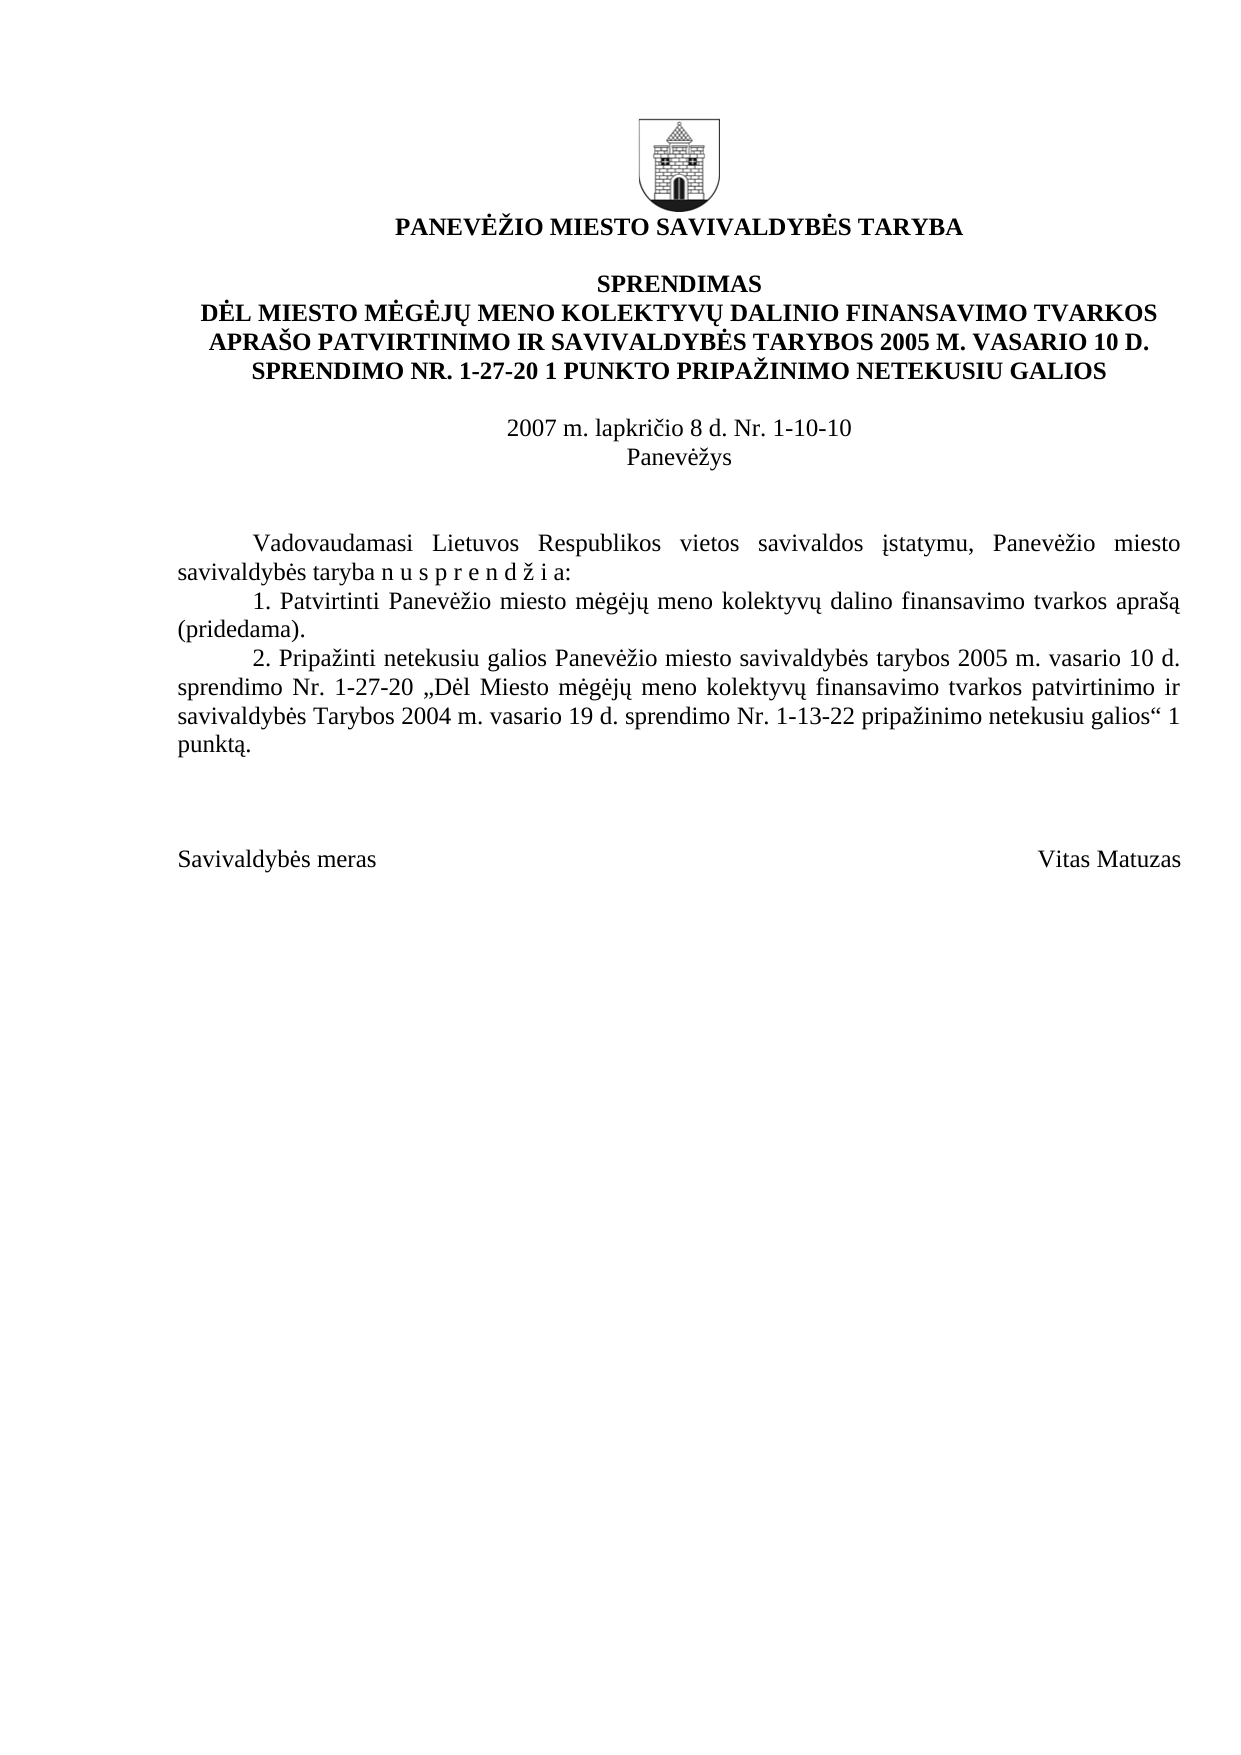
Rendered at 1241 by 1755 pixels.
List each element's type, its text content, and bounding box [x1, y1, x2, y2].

text 2. Pripažinti netekusiu galios Panevėžio miesto savivaldybės tarybos 2005 m. vasario 10 d. sprendimo Nr. 1-27-20 „Dėl Miesto mėgėjų meno kolektyvų finansavimo tvarkos patvirtinimo ir savivaldybės Tarybos 2004 m. vasario 19 d. sprendimo Nr. 1-13-22 pripažinimo netekusiu galios“ 1 punktą. [177, 643, 1181, 758]
text 1. Patvirtinti Panevėžio miesto mėgėjų meno kolektyvų dalino finansavimo tvarkos aprašą (pridedama). [177, 586, 1181, 643]
text PANEVĖŽIO MIESTO SAVIVALDYBĖS TARYBA [177, 212, 1181, 241]
text Vadovaudamasi Lietuvos Respublikos vietos savivaldos įstatymu, Panevėžio miesto savivaldybės taryba n u s p r e n d ž i a: [177, 528, 1181, 586]
text DĖL MIESTO MĖGĖJŲ MENO KOLEKTYVŲ DALINIO FINANSAVIMO TVARKOS APRAŠO PATVIRTINIMO IR SAVIVALDYBĖS TARYBOS 2005 M. VASARIO 10 D. SPRENDIMO NR. 1-27-20 1 PUNKTO PRIPAŽINIMO NETEKUSIU GALIOS [177, 298, 1181, 384]
text 2007 m. lapkričio 8 d. Nr. 1-10-10 [177, 413, 1181, 442]
text SPRENDIMAS [177, 269, 1181, 298]
text Panevėžys [177, 442, 1181, 471]
text Savivaldybės meras Vitas Matuzas [177, 844, 1181, 873]
